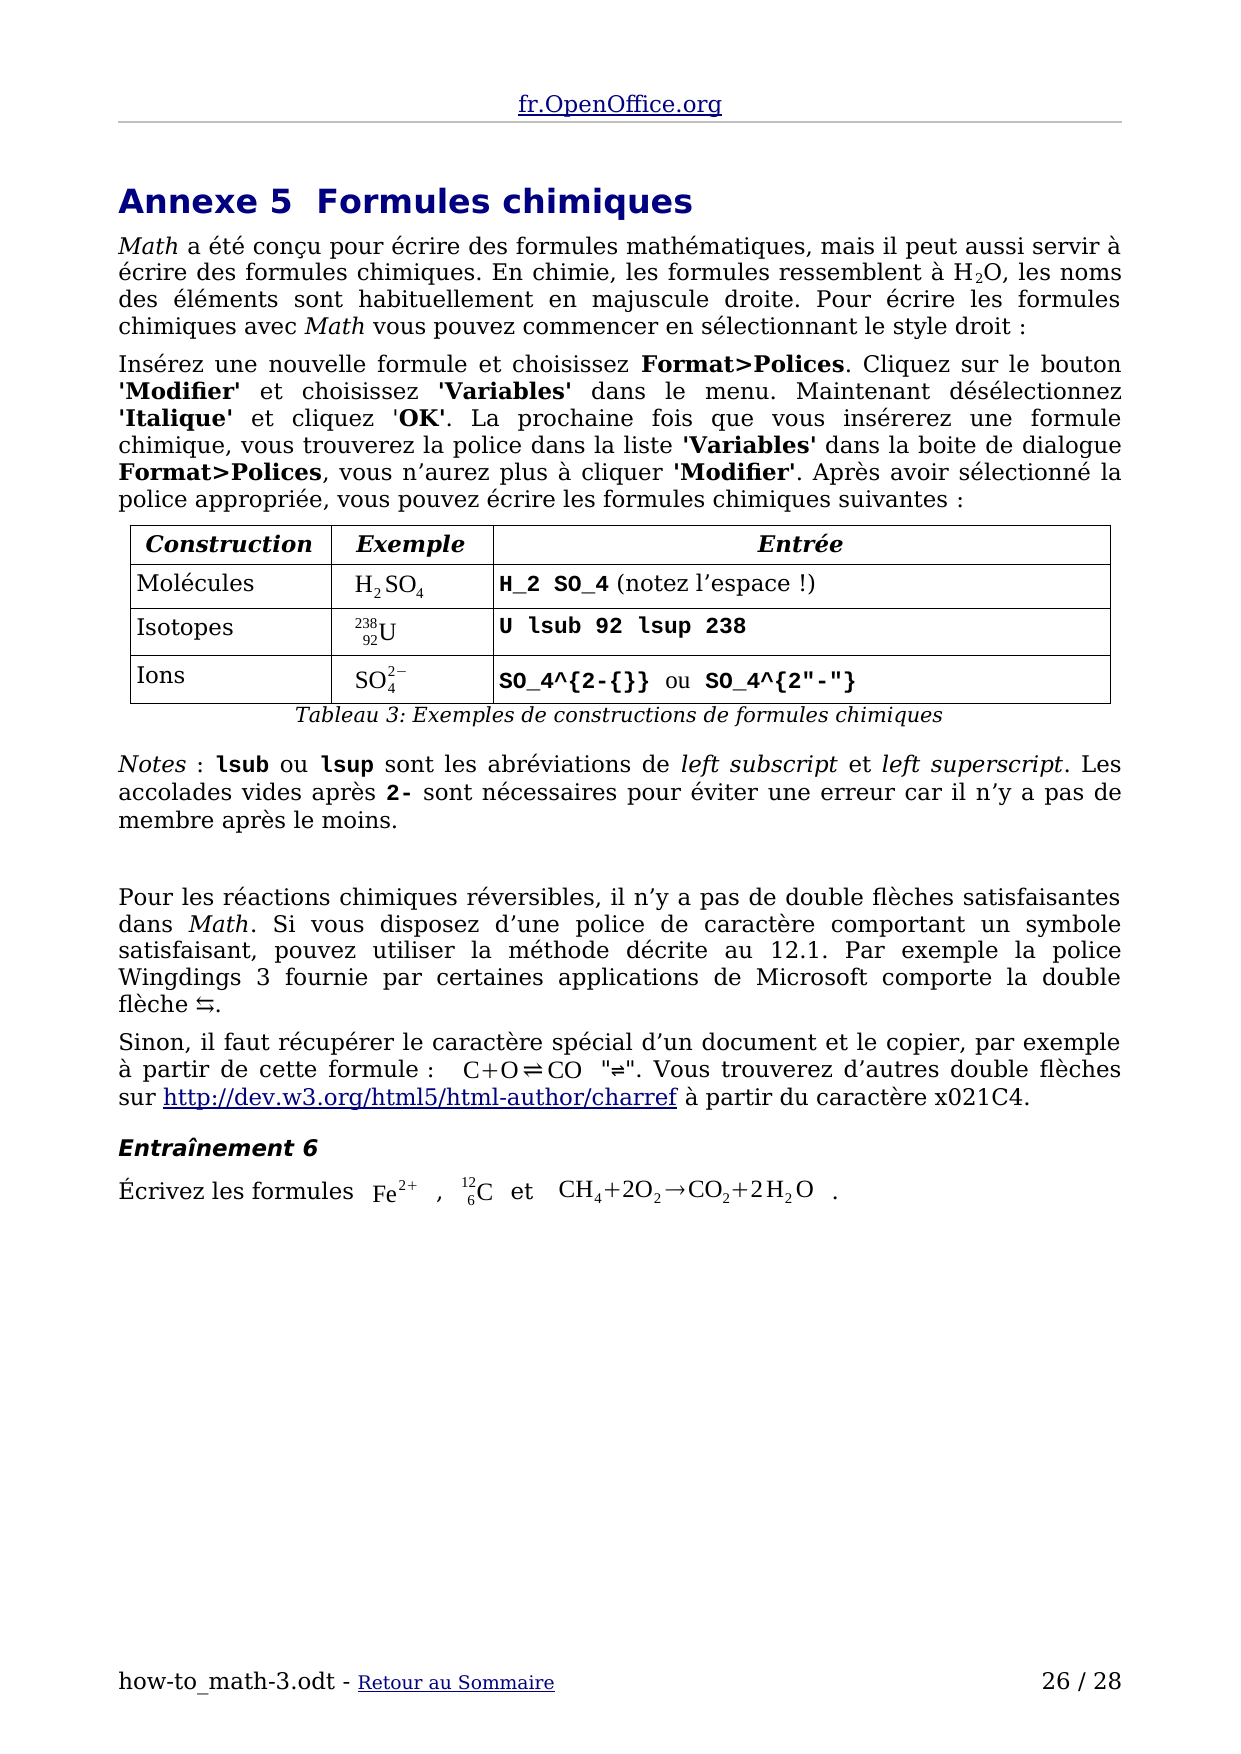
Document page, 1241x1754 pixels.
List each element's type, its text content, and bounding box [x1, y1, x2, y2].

table_header Entrée [494, 526, 1110, 564]
table_cell Isotopes [131, 609, 331, 655]
table_header Exemple [332, 526, 493, 564]
table_cell Molécules [131, 565, 331, 608]
text Tableau 3: Exemples de constructions de formules chimiques [118, 703, 1122, 727]
table_cell [332, 656, 493, 703]
table_cell U lsub 92 lsup 238 [494, 609, 1110, 655]
text Sinon, il faut récupérer le caractère spécial d’un document et le copier, par exemple à partir de cette formule : "⇌". Vous trouverez d’autres double flèches sur http://dev.w3.org/html5/html-author/charref à partir du caractère x021C4. [118, 1029, 1122, 1111]
table_cell H_2 SO_4 (notez l’espace !) [494, 565, 1110, 608]
table_cell Ions [131, 656, 331, 703]
subtitle Entraînement 6 [118, 1136, 1122, 1162]
text Pour les réactions chimiques réversibles, il n’y a pas de double flèches satisfaisantes dans Math. Si vous disposez d’une police de caractère comportant un symbole satisfaisant, pouvez utiliser la méthode décrite au 12.1. Par exemple la police Wingdings 3 fournie par certaines applications de Microsoft comporte la double flèche ⇆. [118, 884, 1122, 1017]
text Math a été conçu pour écrire des formules mathématiques, mais il peut aussi servir à écrire des formules chimiques. En chimie, les formules ressemblent à H2O, les noms des éléments sont habituellement en majuscule droite. Pour écrire les formules chimiques avec Math vous pouvez commencer en sélectionnant le style droit : [118, 233, 1122, 339]
text Notes : lsub ou lsup sont les abréviations de left subscript et left superscript. Les accolades vides après 2- sont nécessaires pour éviter une erreur car il n’y a pas de membre après le moins. [118, 751, 1122, 834]
text Écrivez les formules,et . [118, 1174, 1122, 1209]
table_header Construction [131, 526, 331, 564]
text Insérez une nouvelle formule et choisissez Format>Polices. Cliquez sur le bouton 'Modifier' et choisissez 'Variables' dans le menu. Maintenant désélectionnez 'Italique' et cliquez 'OK'. La prochaine fois que vous insérerez une formule chimique, vous trouverez la police dans la liste 'Variables' dans la boite de dialogue Format>Polices, vous n’aurez plus à cliquer 'Modifier'. Après avoir sélectionné la police appropriée, vous pouvez écrire les formules chimiques suivantes : [118, 351, 1122, 513]
subtitle Formules chimiques [118, 182, 1122, 221]
table_cell [332, 565, 493, 608]
table_cell SO_4^{2-{}} ou SO_4^{2"-"} [494, 656, 1110, 703]
table_cell [332, 609, 493, 655]
